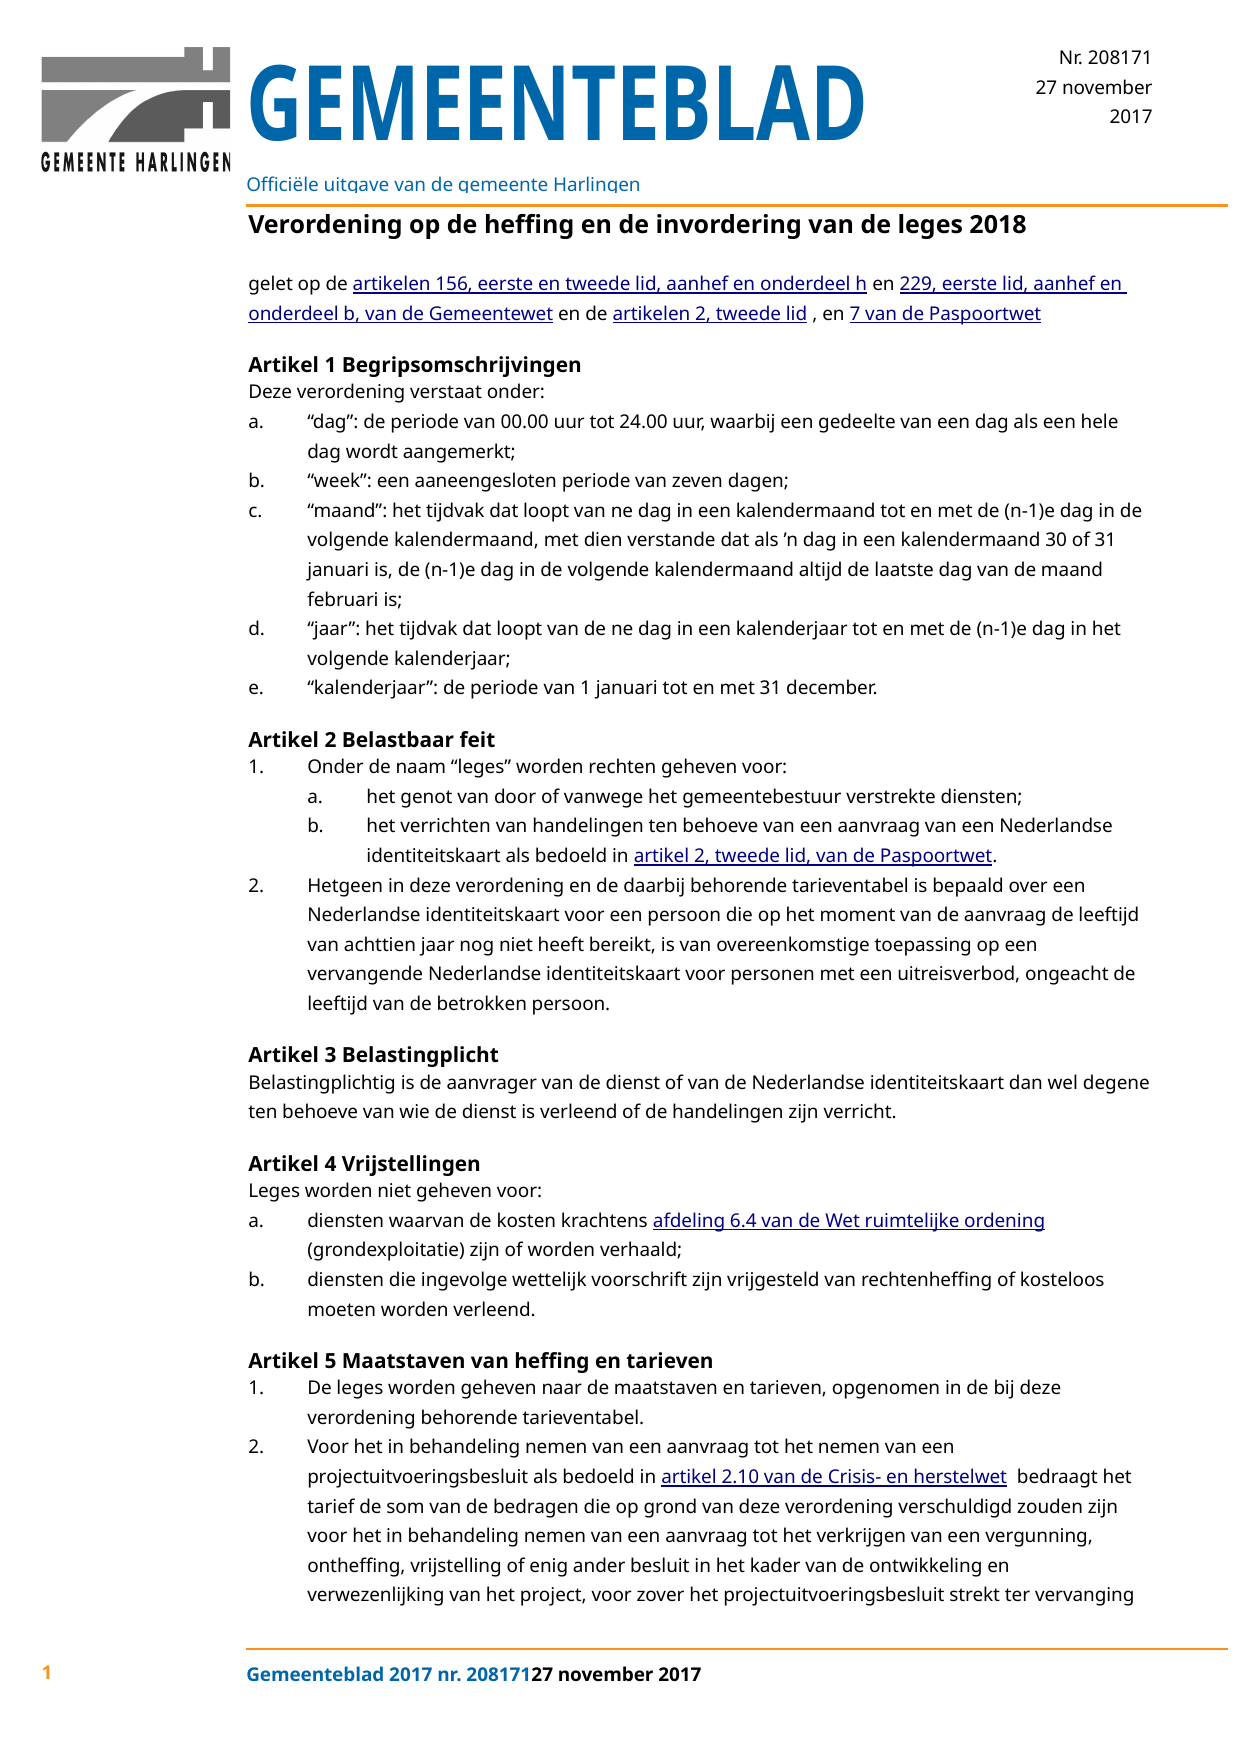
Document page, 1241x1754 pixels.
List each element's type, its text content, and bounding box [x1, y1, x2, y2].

list “jaar”: het tijdvak dat loopt van de ne dag in een kalenderjaar tot en met de (n-1)e dag in het volgende kalenderjaar; [248, 615, 1152, 671]
text Deze verordening verstaat onder: [248, 379, 1152, 404]
text gelet op de artikelen 156, eerste en tweede lid, aanhef en onderdeel h en 229, eerste lid, aanhef en onderdeel b, van de Gemeentewet en de artikelen 2, tweede lid , en 7 van de Paspoortwet [248, 270, 1152, 326]
list het verrichten van handelingen ten behoeve van een aanvraag van een Nederlandse identiteitskaart als bedoeld in artikel 2, tweede lid, van de Paspoortwet. [307, 813, 1152, 868]
list Onder de naam “leges” worden rechten geheven voor: [248, 753, 1152, 779]
text Artikel 2 Belastbaar feit [248, 725, 1152, 753]
list “week”: een aaneengesloten periode van zeven dagen; [248, 467, 1152, 493]
text Verordening op de heffing en de invordering van de leges 2018 [248, 207, 1152, 241]
text Artikel 4 Vrijstellingen [248, 1149, 1152, 1177]
list het genot van door of vanwege het gemeentebestuur verstrekte diensten; [307, 783, 1152, 809]
list diensten die ingevolge wettelijk voorschrift zijn vrijgesteld van rechtenheffing of kosteloos moeten worden verleend. [248, 1266, 1152, 1321]
text Artikel 5 Maatstaven van heffing en tarieven [248, 1346, 1152, 1374]
list “dag”: de periode van 00.00 uur tot 24.00 uur, waarbij een gedeelte van een dag als een hele dag wordt aangemerkt; [248, 408, 1152, 464]
list “kalenderjaar”: de periode van 1 januari tot en met 31 december. [248, 674, 1152, 700]
list “maand”: het tijdvak dat loopt van ne dag in een kalendermaand tot en met de (n-1)e dag in de volgende kalendermaand, met dien verstande dat als ’n dag in een kalendermaand 30 of 31 januari is, de (n-1)e dag in de volgende kalendermaand altijd de laatste dag van de maand februari is; [248, 497, 1152, 612]
list De leges worden geheven naar de maatstaven en tarieven, opgenomen in de bij deze verordening behorende tarieventabel. [248, 1374, 1152, 1430]
list diensten waarvan de kosten krachtens afdeling 6.4 van de Wet ruimtelijke ordening (grondexploitatie) zijn of worden verhaald; [248, 1207, 1152, 1262]
text Artikel 3 Belastingplicht [248, 1041, 1152, 1069]
picture [41, 47, 231, 172]
text Belastingplichtig is de aanvrager van de dienst of van de Nederlandse identiteitskaart dan wel degene ten behoeve van wie de dienst is verleend of de handelingen zijn verricht. [248, 1069, 1152, 1124]
list Hetgeen in deze verordening en de daarbij behorende tarieventabel is bepaald over een Nederlandse identiteitskaart voor een persoon die op het moment van de aanvraag de leeftijd van achttien jaar nog niet heeft bereikt, is van overeenkomstige toepassing op een vervangende Nederlandse identiteitskaart voor personen met een uitreisverbod, ongeacht de leeftijd van de betrokken persoon. [248, 872, 1152, 1016]
list Voor het in behandeling nemen van een aanvraag tot het nemen van een projectuitvoeringsbesluit als bedoeld in artikel 2.10 van de Crisis- en herstelwet bedraagt het tarief de som van de bedragen die op grond van deze verordening verschuldigd zouden zijn voor het in behandeling nemen van een aanvraag tot het verkrijgen van een vergunning, ontheffing, vrijstelling of enig ander besluit in het kader van de ontwikkeling en verwezenlijking van het project, voor zover het projectuitvoeringsbesluit strekt ter vervanging [248, 1434, 1152, 1607]
text Leges worden niet geheven voor: [248, 1177, 1152, 1203]
text Artikel 1 Begripsomschrijvingen [248, 350, 1152, 379]
